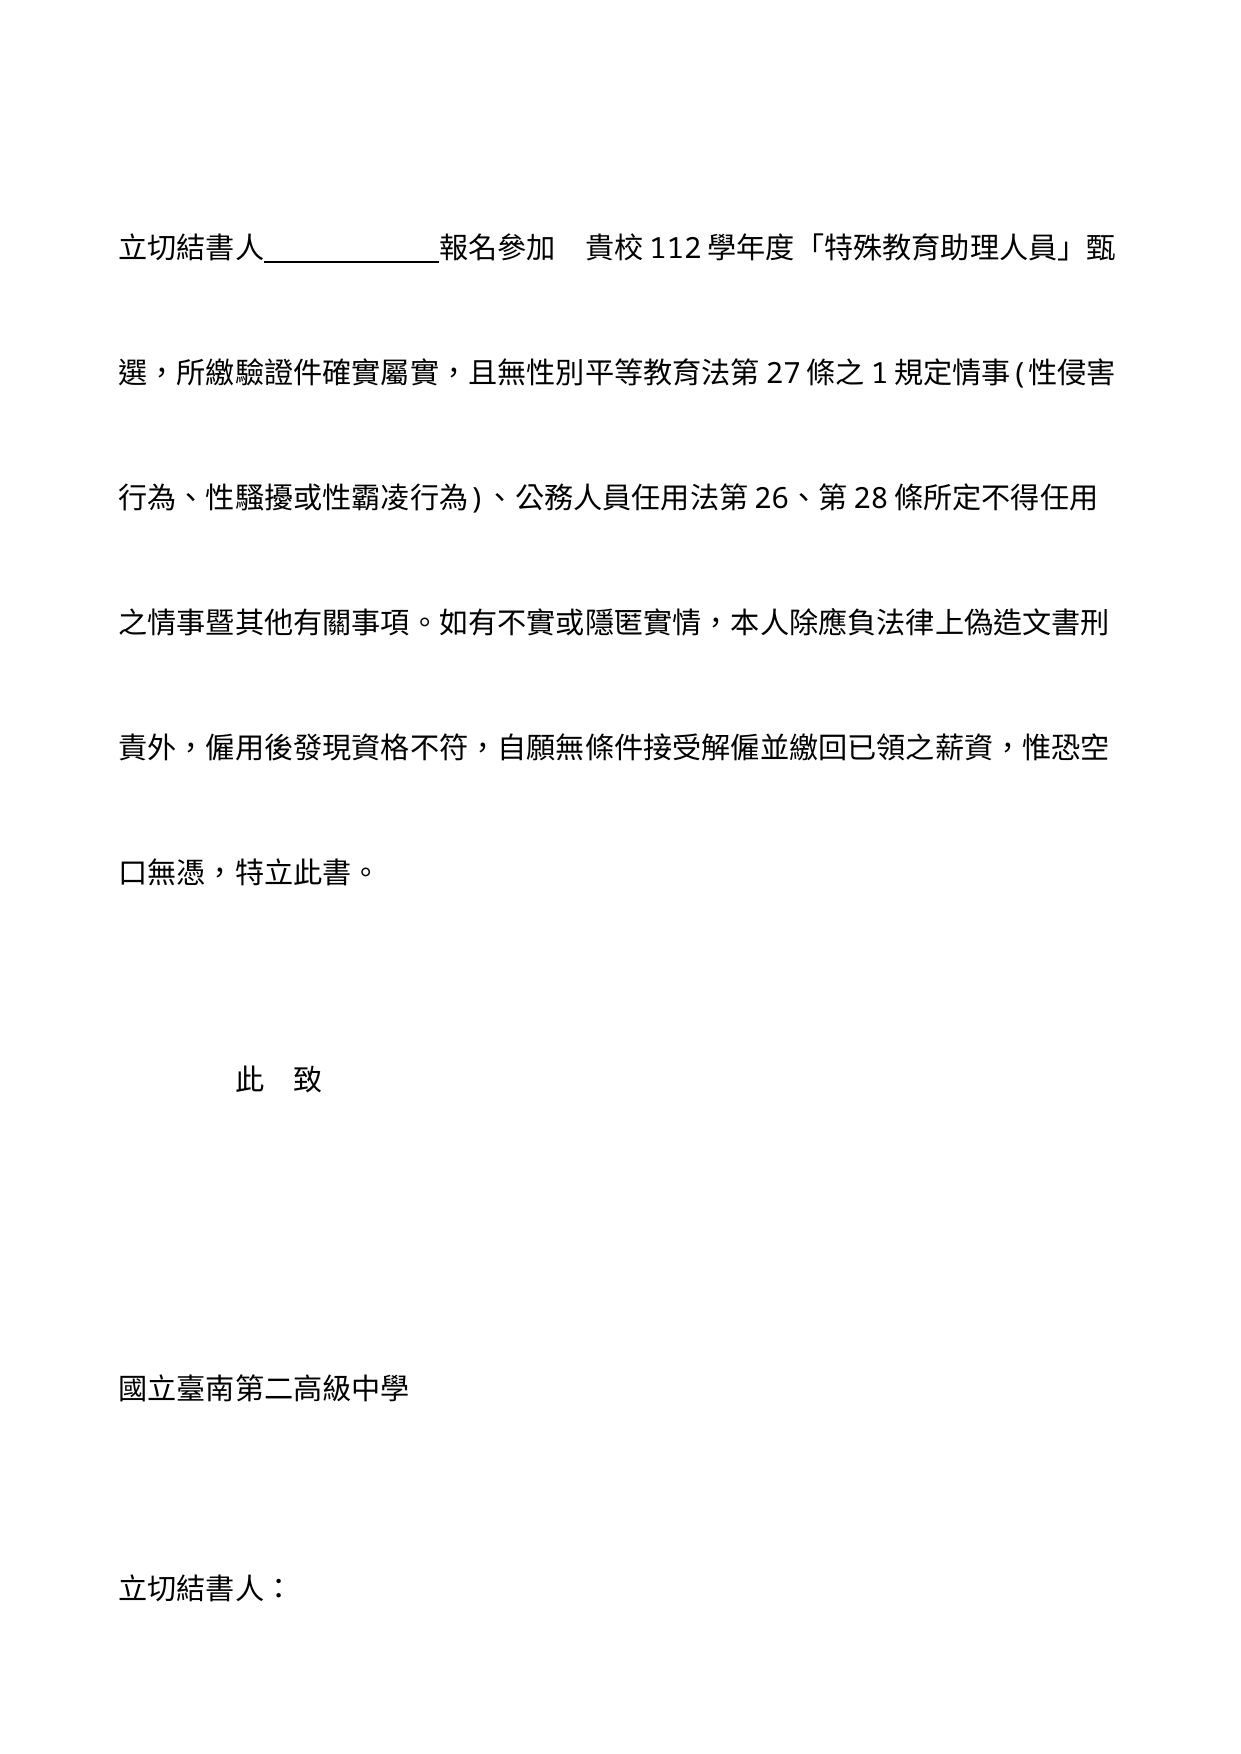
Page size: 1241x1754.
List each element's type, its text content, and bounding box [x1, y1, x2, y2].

text 立切結書人： [118, 1545, 1122, 1608]
text 此 致 [118, 1036, 1122, 1099]
text 國立臺南第二高級中學 [118, 1345, 1122, 1408]
text 立切結書人 報名參加 貴校112學年度「特殊教育助理人員」甄選，所繳驗證件確實屬實，且無性別平等教育法第27條之1規定情事(性侵害行為、性騷擾或性霸凌行為)、公務人員任用法第26、第28條所定不得任用之情事暨其他有關事項。如有不實或隱匿實情，本人除應負法律上偽造文書刑責外，僱用後發現資格不符，自願無條件接受解僱並繳回已領之薪資，惟恐空口無憑，特立此書。 [118, 204, 1122, 892]
